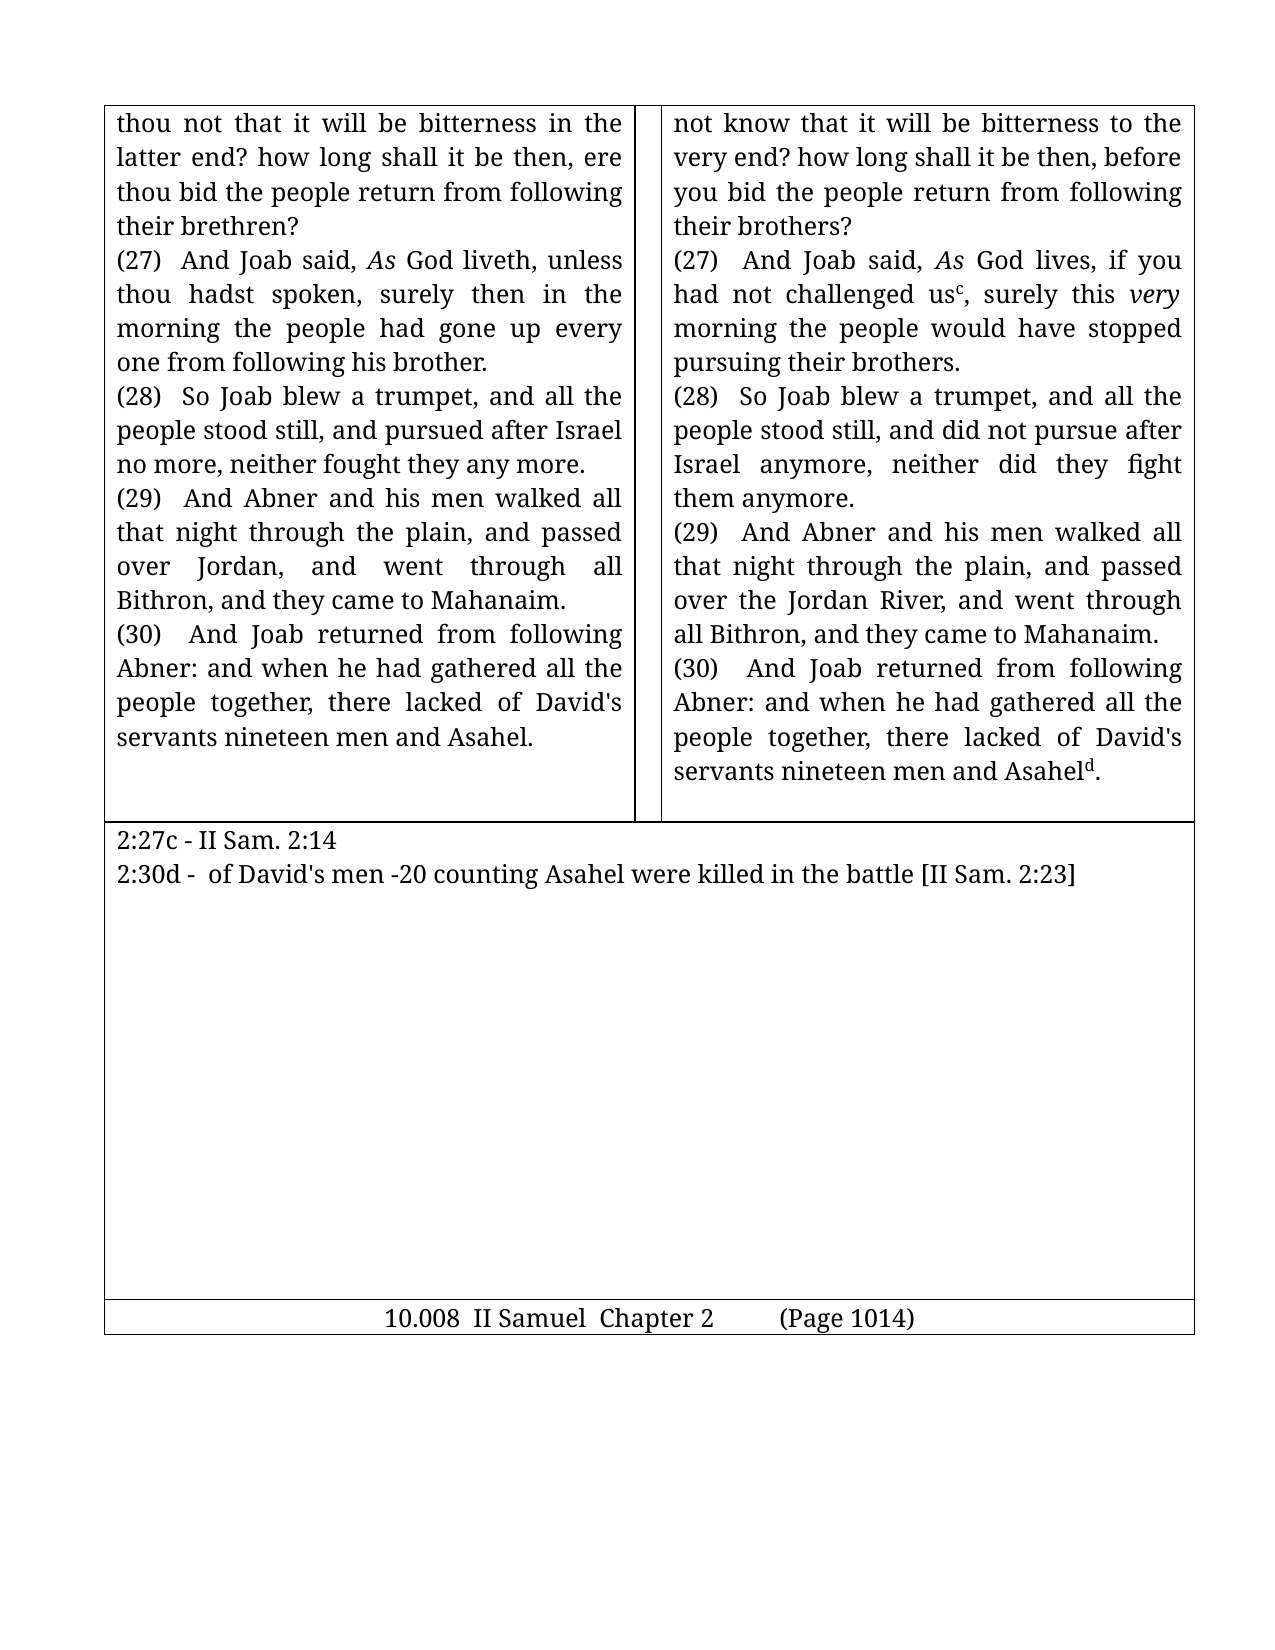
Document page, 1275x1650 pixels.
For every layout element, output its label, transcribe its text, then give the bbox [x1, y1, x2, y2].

table_cell 10.008 II Samuel Chapter 2 (Page 1014) [105, 1300, 1194, 1334]
table_cell 2:27c - II Sam. 2:14 2:30d - of David's men -20 counting Asahel were killed in the battle [II Sam. 2:23] [105, 823, 1194, 1299]
table_cell [636, 106, 661, 821]
table_cell not know that it will be bitterness to the very end? how long shall it be then, before you bid the people return from following their brothers? (27) And Joab said, As God lives, if you had not challenged usc, surely this very morning the people would have stopped pursuing their brothers. (28) So Joab blew a trumpet, and all the people stood still, and did not pursue after Israel anymore, neither did they fight them anymore. (29) And Abner and his men walked all that night through the plain, and passed over the Jordan River, and went through all Bithron, and they came to Mahanaim. (30) And Joab returned from following Abner: and when he had gathered all the people together, there lacked of David's servants nineteen men and Asaheld. [662, 106, 1194, 821]
table_cell thou not that it will be bitterness in the latter end? how long shall it be then, ere thou bid the people return from following their brethren? (27) And Joab said, As God liveth, unless thou hadst spoken, surely then in the morning the people had gone up every one from following his brother. (28) So Joab blew a trumpet, and all the people stood still, and pursued after Israel no more, neither fought they any more. (29) And Abner and his men walked all that night through the plain, and passed over Jordan, and went through all Bithron, and they came to Mahanaim. (30) And Joab returned from following Abner: and when he had gathered all the people together, there lacked of David's servants nineteen men and Asahel. [105, 106, 634, 821]
